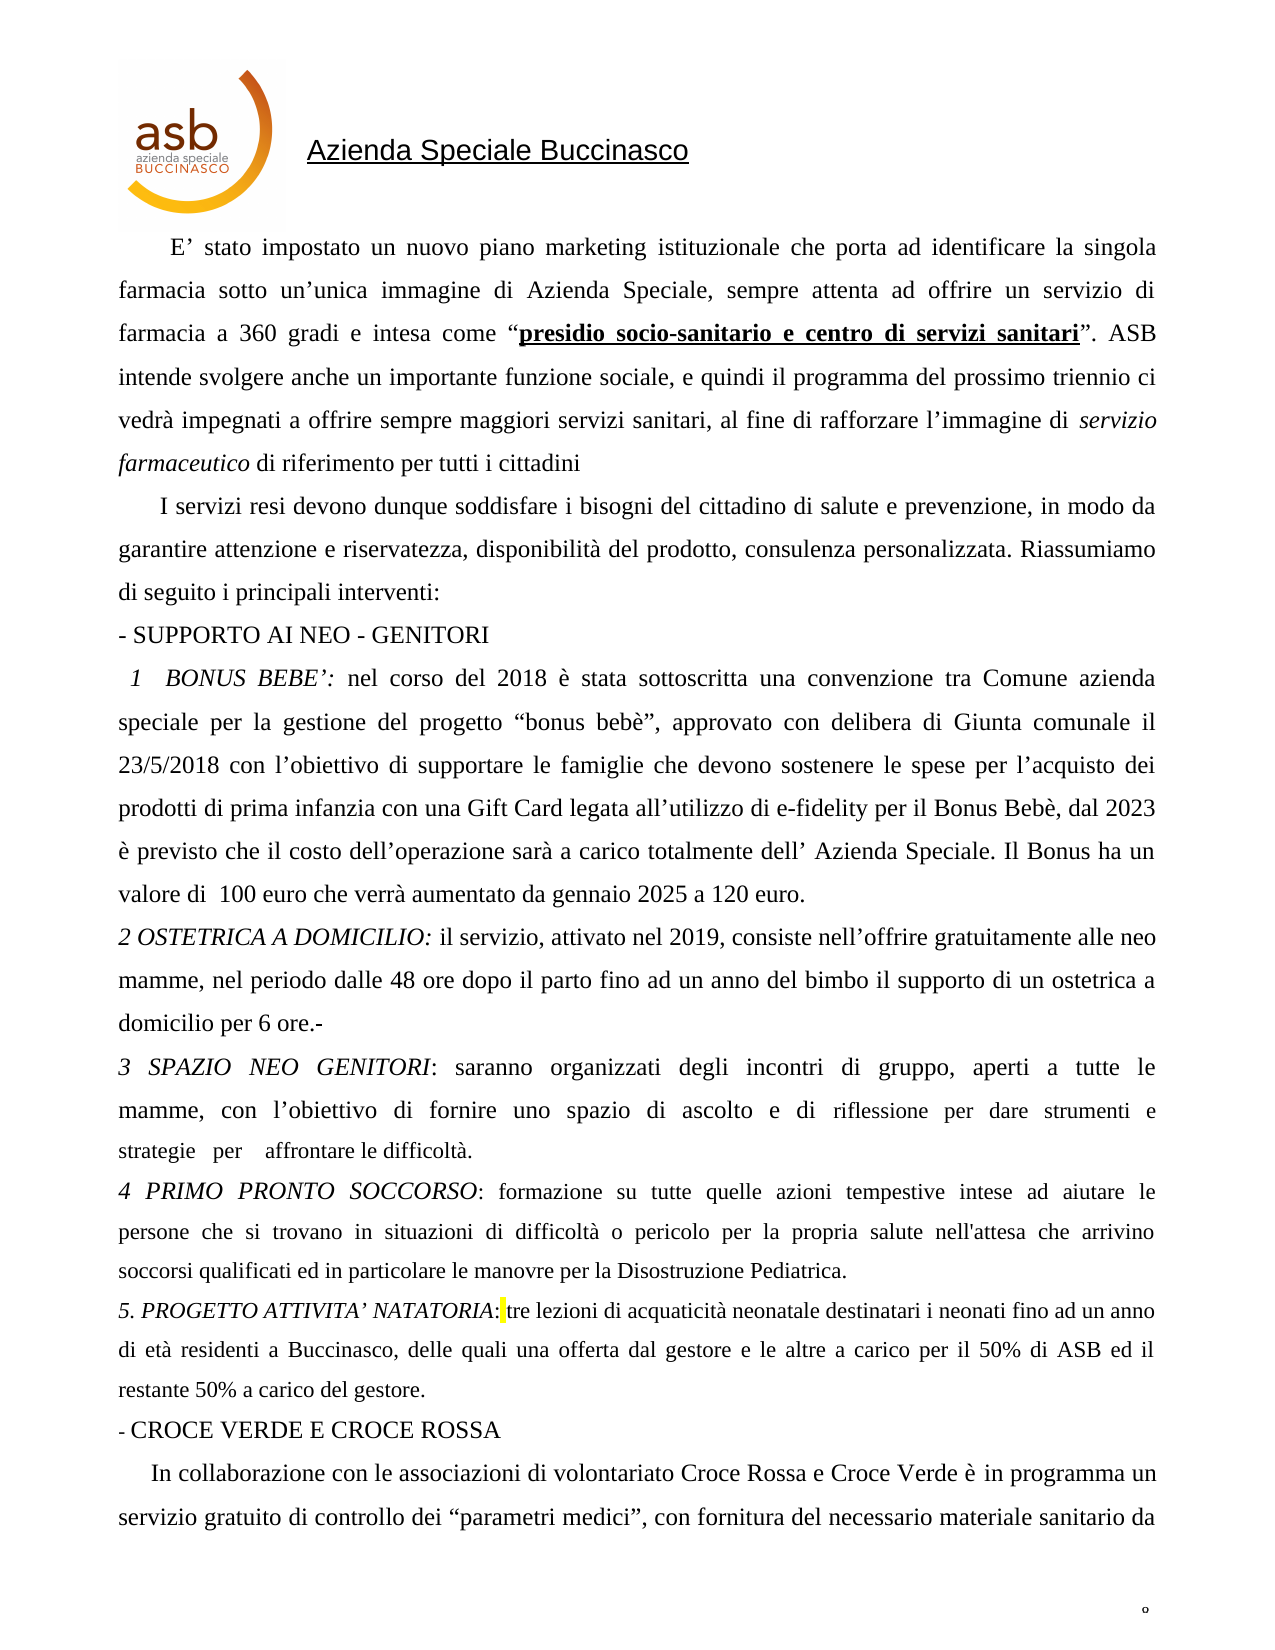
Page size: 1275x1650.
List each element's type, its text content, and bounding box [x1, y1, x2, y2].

text - CROCE VERDE E CROCE ROSSA [118, 1415, 1157, 1444]
text 5. PROGETTO ATTIVITA’ NATATORIA: tre lezioni di acquaticità neonatale destinatari i neonati fino ad un anno di età residenti a Buccinasco, delle quali una offerta dal gestore e le altre a carico per il 50% di ASB ed il restante 50% a carico del gestore. [118, 1297, 1157, 1402]
text In collaborazione con le associazioni di volontariato Croce Rossa e Croce Verde è in programma un servizio gratuito di controllo dei “parametri medici”, con fornitura del necessario materiale sanitario da [118, 1458, 1157, 1530]
text 3 SPAZIO NEO GENITORI: saranno organizzati degli incontri di gruppo, aperti a tutte le mamme, con l’obiettivo di fornire uno spazio di ascolto e di riflessione per dare strumenti e strategie per affrontare le difficoltà. [118, 1052, 1157, 1163]
text 1 BONUS BEBE’: nel corso del 2018 è stata sottoscritta una convenzione tra Comune azienda speciale per la gestione del progetto “bonus bebè”, approvato con delibera di Giunta comunale il 23/5/2018 con l’obiettivo di supportare le famiglie che devono sostenere le spese per l’acquisto dei prodotti di prima infanzia con una Gift Card legata all’utilizzo di e-fidelity per il Bonus Bebè, dal 2023 è previsto che il costo dell’operazione sarà a carico totalmente dell’ Azienda Speciale. Il Bonus ha un valore di 100 euro che verrà aumentato da gennaio 2025 a 120 euro. [118, 663, 1157, 908]
picture [118, 59, 286, 232]
text 4 PRIMO PRONTO SOCCORSO: formazione su tutte quelle azioni tempestive intese ad aiutare le persone che si trovano in situazioni di difficoltà o pericolo per la propria salute nell'attesa che arrivino soccorsi qualificati ed in particolare le manovre per la Disostruzione Pediatrica. [118, 1176, 1157, 1284]
text E’ stato impostato un nuovo piano marketing istituzionale che porta ad identificare la singola farmacia sotto un’unica immagine di Azienda Speciale, sempre attenta ad offrire un servizio di farmacia a 360 gradi e intesa come “presidio socio-sanitario e centro di servizi sanitari”. ASB intende svolgere anche un importante funzione sociale, e quindi il programma del prossimo triennio ci vedrà impegnati a offrire sempre maggiori servizi sanitari, al fine di rafforzare l’immagine di servizio farmaceutico di riferimento per tutti i cittadini [118, 232, 1157, 477]
text - SUPPORTO AI NEO - GENITORI [118, 620, 1157, 649]
text I servizi resi devono dunque soddisfare i bisogni del cittadino di salute e prevenzione, in modo da garantire attenzione e riservatezza, disponibilità del prodotto, consulenza personalizzata. Riassumiamo di seguito i principali interventi: [118, 491, 1157, 606]
text 2 OSTETRICA A DOMICILIO: il servizio, attivato nel 2019, consiste nell’offrire gratuitamente alle neo mamme, nel periodo dalle 48 ore dopo il parto fino ad un anno del bimbo il supporto di un ostetrica a domicilio per 6 ore. [118, 922, 1157, 1037]
